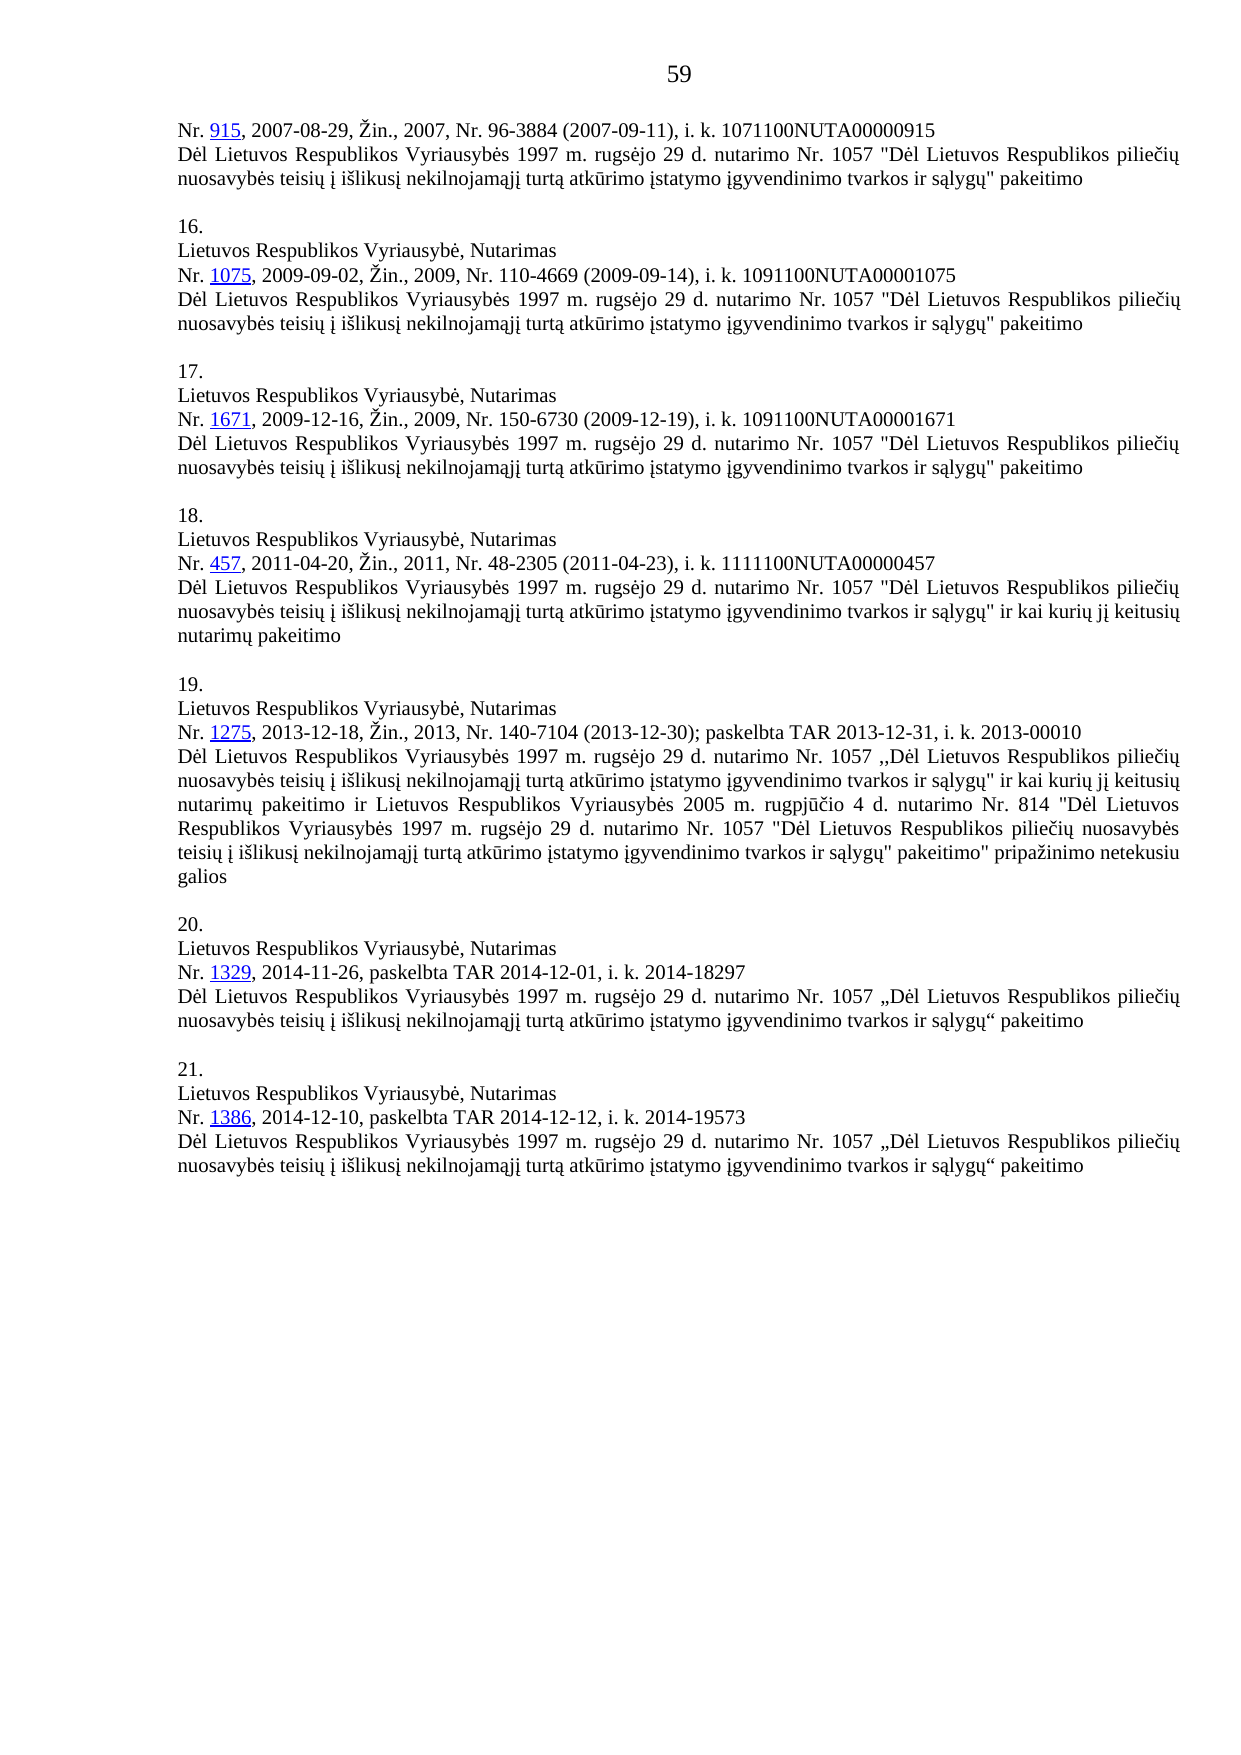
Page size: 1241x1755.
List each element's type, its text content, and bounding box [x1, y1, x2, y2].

text Lietuvos Respublikos Vyriausybė, Nutarimas [177, 238, 1181, 262]
text Lietuvos Respublikos Vyriausybė, Nutarimas [177, 1081, 1181, 1105]
text Nr. 1075, 2009-09-02, Žin., 2009, Nr. 110-4669 (2009-09-14), i. k. 1091100NUTA00001075 [177, 262, 1181, 287]
text Lietuvos Respublikos Vyriausybė, Nutarimas [177, 383, 1181, 407]
text Dėl Lietuvos Respublikos Vyriausybės 1997 m. rugsėjo 29 d. nutarimo Nr. 1057 „Dėl Lietuvos Respublikos piliečių nuosavybės teisių į išlikusį nekilnojamąjį turtą atkūrimo įstatymo įgyvendinimo tvarkos ir sąlygų“ pakeitimo [177, 984, 1181, 1032]
text 17. [177, 359, 1181, 383]
text 20. [177, 912, 1181, 936]
text Nr. 1386, 2014-12-10, paskelbta TAR 2014-12-12, i. k. 2014-19573 [177, 1105, 1181, 1129]
text Nr. 1275, 2013-12-18, Žin., 2013, Nr. 140-7104 (2013-12-30); paskelbta TAR 2013-12-31, i. k. 2013-00010 [177, 720, 1181, 744]
text 18. [177, 503, 1181, 527]
text 19. [177, 672, 1181, 696]
text Nr. 1329, 2014-11-26, paskelbta TAR 2014-12-01, i. k. 2014-18297 [177, 960, 1181, 984]
text Nr. 915, 2007-08-29, Žin., 2007, Nr. 96-3884 (2007-09-11), i. k. 1071100NUTA00000915 [177, 118, 1181, 142]
text Lietuvos Respublikos Vyriausybė, Nutarimas [177, 696, 1181, 720]
text Dėl Lietuvos Respublikos Vyriausybės 1997 m. rugsėjo 29 d. nutarimo Nr. 1057 „Dėl Lietuvos Respublikos piliečių nuosavybės teisių į išlikusį nekilnojamąjį turtą atkūrimo įstatymo įgyvendinimo tvarkos ir sąlygų“ pakeitimo [177, 1129, 1181, 1177]
text Dėl Lietuvos Respublikos Vyriausybės 1997 m. rugsėjo 29 d. nutarimo Nr. 1057 ,,Dėl Lietuvos Respublikos piliečių nuosavybės teisių į išlikusį nekilnojamąjį turtą atkūrimo įstatymo įgyvendinimo tvarkos ir sąlygų" ir kai kurių jį keitusių nutarimų pakeitimo ir Lietuvos Respublikos Vyriausybės 2005 m. rugpjūčio 4 d. nutarimo Nr. 814 "Dėl Lietuvos Respublikos Vyriausybės 1997 m. rugsėjo 29 d. nutarimo Nr. 1057 "Dėl Lietuvos Respublikos piliečių nuosavybės teisių į išlikusį nekilnojamąjį turtą atkūrimo įstatymo įgyvendinimo tvarkos ir sąlygų" pakeitimo" pripažinimo netekusiu galios [177, 744, 1181, 888]
text Dėl Lietuvos Respublikos Vyriausybės 1997 m. rugsėjo 29 d. nutarimo Nr. 1057 "Dėl Lietuvos Respublikos piliečių nuosavybės teisių į išlikusį nekilnojamąjį turtą atkūrimo įstatymo įgyvendinimo tvarkos ir sąlygų" pakeitimo [177, 431, 1181, 479]
text Nr. 457, 2011-04-20, Žin., 2011, Nr. 48-2305 (2011-04-23), i. k. 1111100NUTA00000457 [177, 551, 1181, 575]
text Nr. 1671, 2009-12-16, Žin., 2009, Nr. 150-6730 (2009-12-19), i. k. 1091100NUTA00001671 [177, 407, 1181, 431]
text Dėl Lietuvos Respublikos Vyriausybės 1997 m. rugsėjo 29 d. nutarimo Nr. 1057 "Dėl Lietuvos Respublikos piliečių nuosavybės teisių į išlikusį nekilnojamąjį turtą atkūrimo įstatymo įgyvendinimo tvarkos ir sąlygų" pakeitimo [177, 287, 1181, 335]
text Dėl Lietuvos Respublikos Vyriausybės 1997 m. rugsėjo 29 d. nutarimo Nr. 1057 "Dėl Lietuvos Respublikos piliečių nuosavybės teisių į išlikusį nekilnojamąjį turtą atkūrimo įstatymo įgyvendinimo tvarkos ir sąlygų" pakeitimo [177, 142, 1181, 190]
text 16. [177, 214, 1181, 238]
text Lietuvos Respublikos Vyriausybė, Nutarimas [177, 527, 1181, 551]
text Dėl Lietuvos Respublikos Vyriausybės 1997 m. rugsėjo 29 d. nutarimo Nr. 1057 "Dėl Lietuvos Respublikos piliečių nuosavybės teisių į išlikusį nekilnojamąjį turtą atkūrimo įstatymo įgyvendinimo tvarkos ir sąlygų" ir kai kurių jį keitusių nutarimų pakeitimo [177, 575, 1181, 647]
text Lietuvos Respublikos Vyriausybė, Nutarimas [177, 936, 1181, 960]
text 21. [177, 1057, 1181, 1081]
